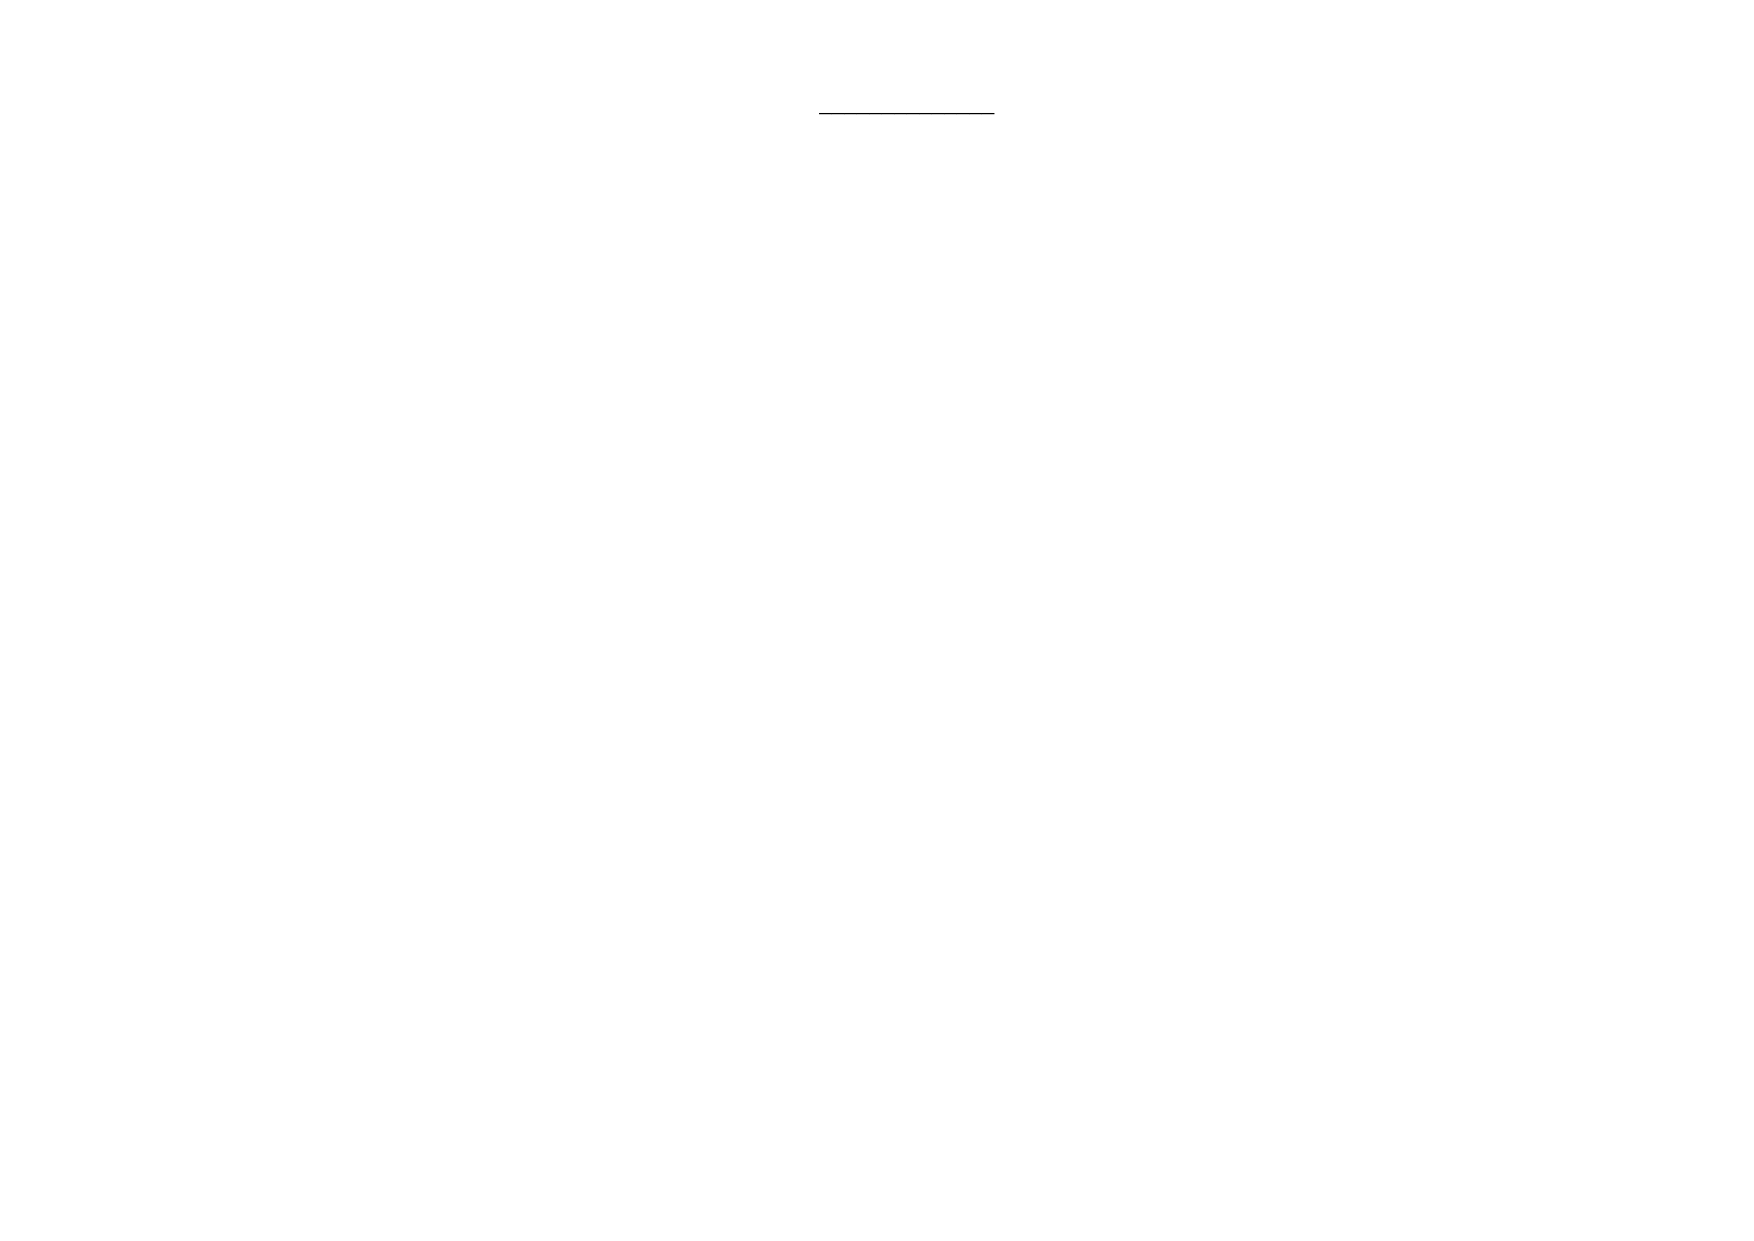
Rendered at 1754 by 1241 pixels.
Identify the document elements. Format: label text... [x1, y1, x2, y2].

text ______________ [177, 88, 1636, 117]
